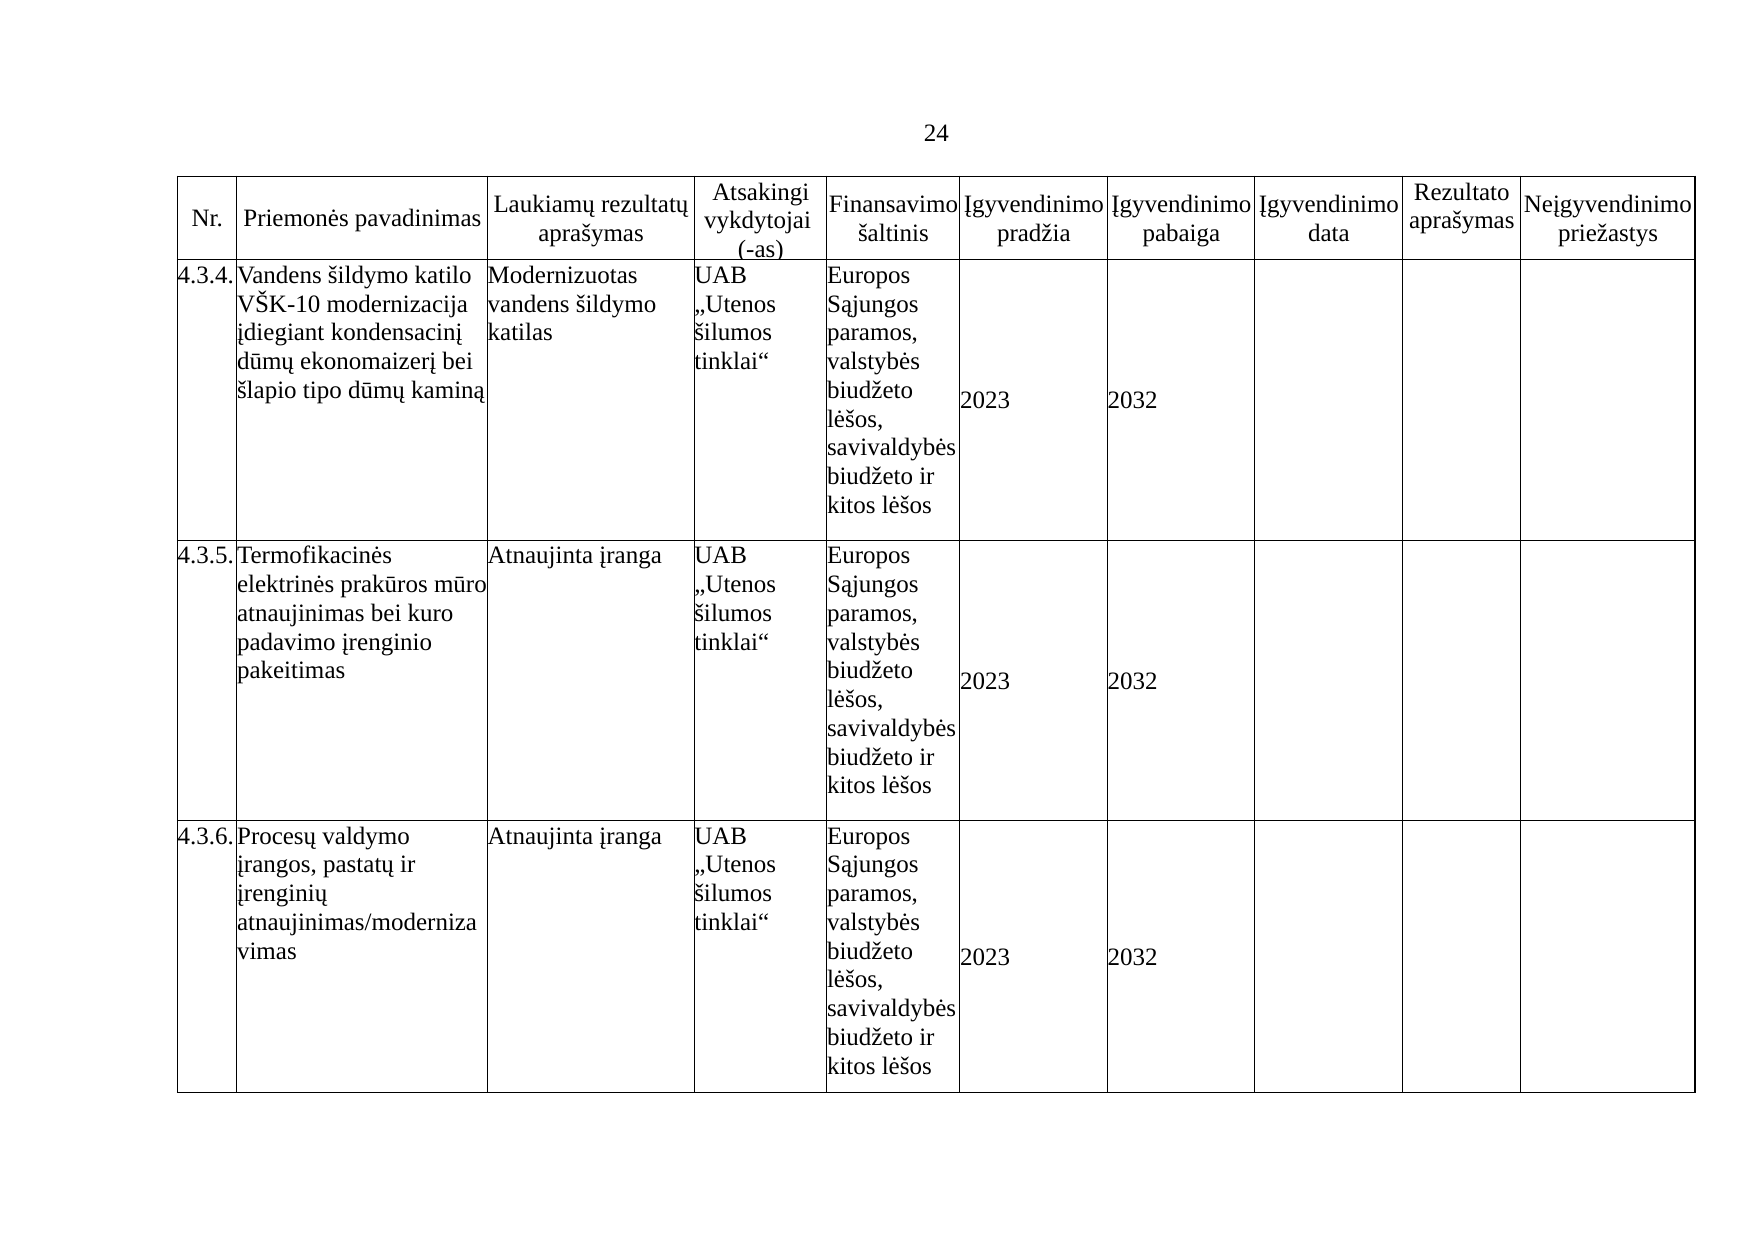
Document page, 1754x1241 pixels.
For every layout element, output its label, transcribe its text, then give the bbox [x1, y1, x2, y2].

table_cell UAB „Utenos šilumos tinklai“ [695, 260, 826, 539]
table_header Rezultato aprašymas [1403, 177, 1520, 259]
table_cell 4.3.6. [178, 821, 236, 1092]
table_cell Modernizuotas vandens šildymo katilas [488, 260, 694, 539]
table_cell Europos Sąjungos paramos, valstybės biudžeto lėšos, savivaldybės biudžeto ir kitos lėšos [827, 541, 959, 820]
table_cell [1255, 821, 1402, 1092]
table_cell [1255, 541, 1402, 820]
table_cell [1521, 821, 1694, 1092]
table_header Nr. [178, 177, 236, 259]
table_cell 4.3.4. [178, 260, 236, 539]
table_cell [1521, 260, 1694, 539]
table_header Neįgyvendinimo priežastys [1521, 177, 1694, 259]
table_cell [1403, 260, 1520, 539]
table_cell Europos Sąjungos paramos, valstybės biudžeto lėšos, savivaldybės biudžeto ir kitos lėšos [827, 260, 959, 539]
table_cell UAB „Utenos šilumos tinklai“ [695, 821, 826, 1092]
table_header Laukiamų rezultatų aprašymas [488, 177, 694, 259]
table_cell 2023 [960, 541, 1107, 820]
table_cell [1521, 541, 1694, 820]
table_header Įgyvendinimo pabaiga [1108, 177, 1254, 259]
table_header Įgyvendinimo pradžia [960, 177, 1107, 259]
table_cell UAB „Utenos šilumos tinklai“ [695, 541, 826, 820]
table_cell 2032 [1108, 821, 1254, 1092]
table_cell Atnaujinta įranga [488, 821, 694, 1092]
table_cell Termofikacinės elektrinės prakūros mūro atnaujinimas bei kuro padavimo įrenginio pakeitimas [237, 541, 487, 820]
table_cell 4.3.5. [178, 541, 236, 820]
table_cell [1403, 541, 1520, 820]
table_cell 2032 [1108, 541, 1254, 820]
table_cell [1255, 260, 1402, 539]
table_cell Atnaujinta įranga [488, 541, 694, 820]
table_cell 2032 [1108, 260, 1254, 539]
table_cell [1403, 821, 1520, 1092]
table_cell Europos Sąjungos paramos, valstybės biudžeto lėšos, savivaldybės biudžeto ir kitos lėšos [827, 821, 959, 1092]
table_cell 2023 [960, 821, 1107, 1092]
table_cell 2023 [960, 260, 1107, 539]
table_header Įgyvendinimo data [1255, 177, 1402, 259]
table_header Priemonės pavadinimas [237, 177, 487, 259]
table_header Finansavimo šaltinis [827, 177, 959, 259]
table_cell Vandens šildymo katilo VŠK-10 modernizacija įdiegiant kondensacinį dūmų ekonomaizerį bei šlapio tipo dūmų kaminą [237, 260, 487, 539]
table_cell Procesų valdymo įrangos, pastatų ir įrenginių atnaujinimas/modernizavimas [237, 821, 487, 1092]
table_header Atsakingi vykdytojai (-as) [695, 177, 826, 259]
